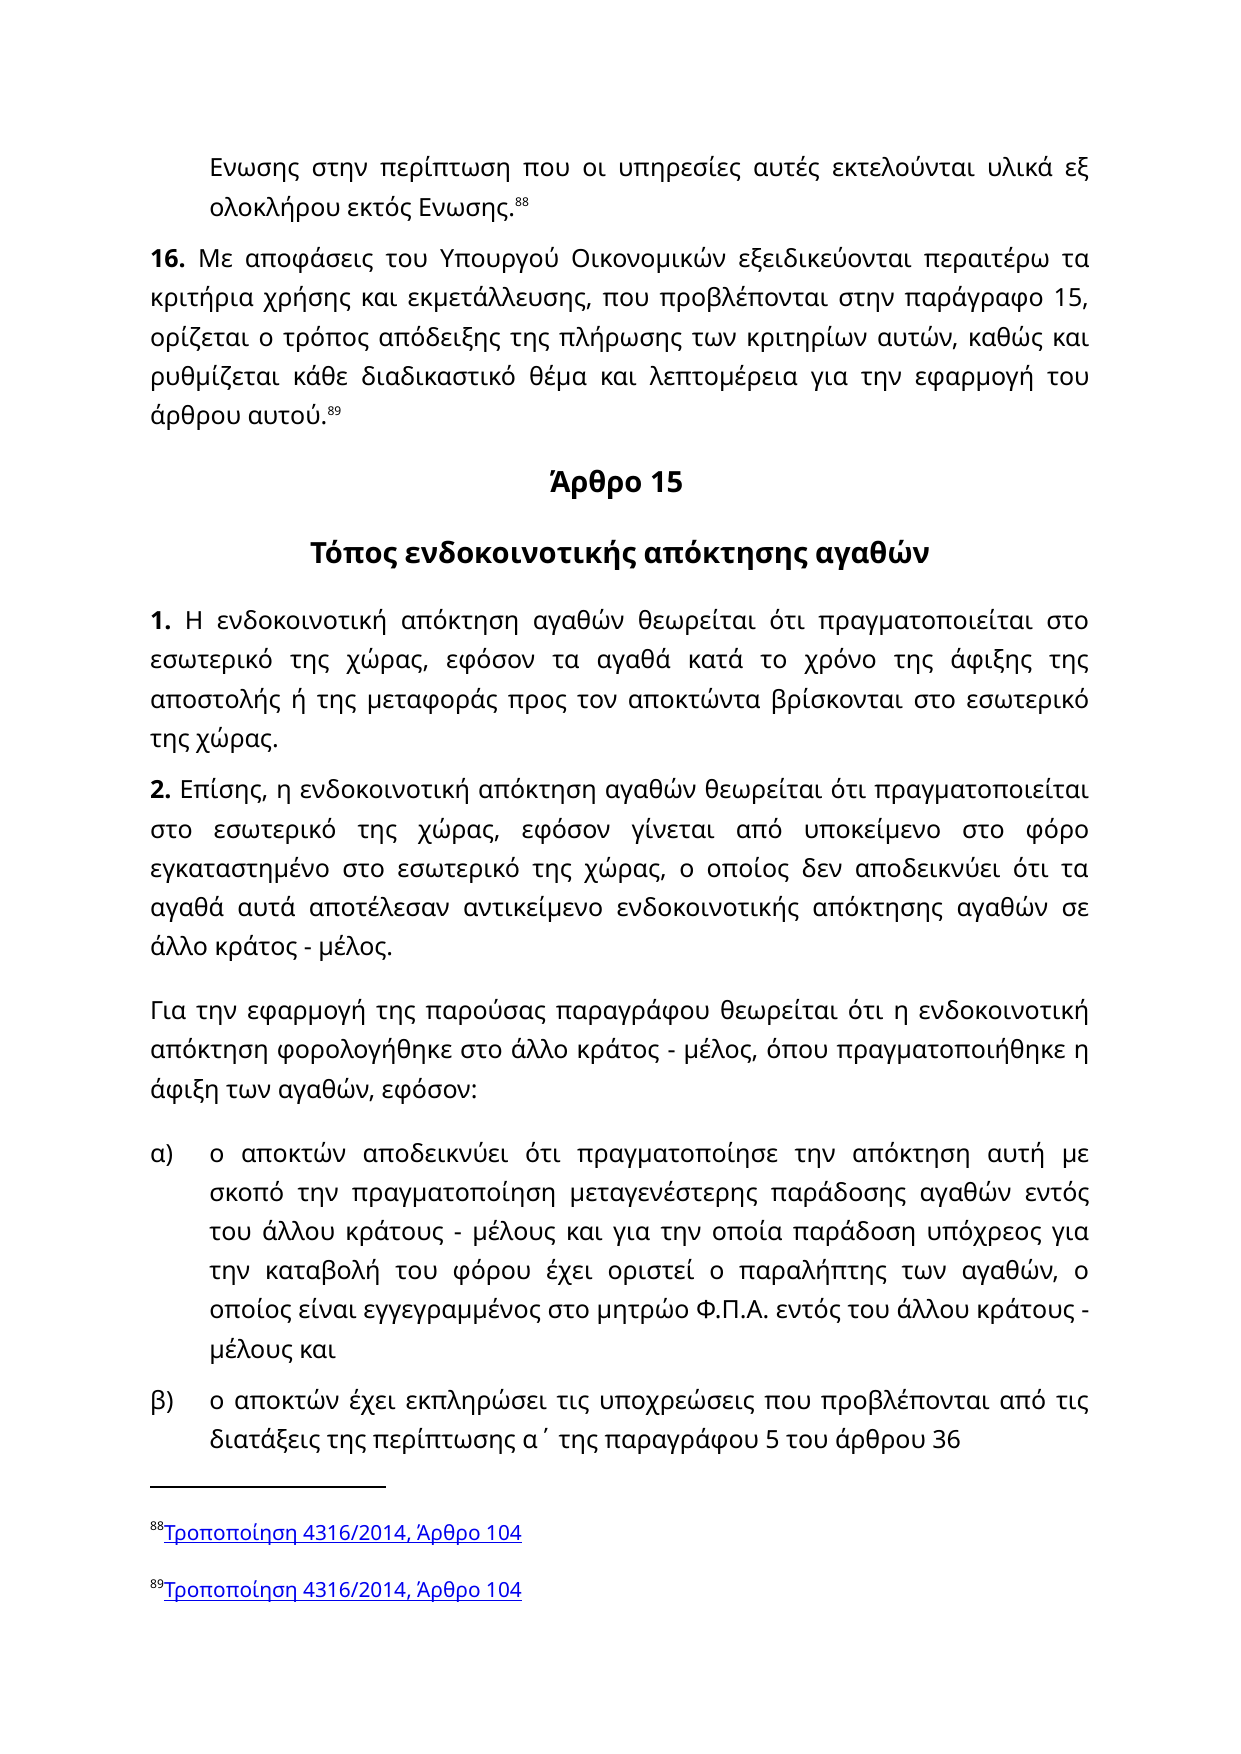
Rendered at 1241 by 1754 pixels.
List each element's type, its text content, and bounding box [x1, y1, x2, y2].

text Για την εφαρμογή της παρούσας παραγράφου θεωρείται ότι η ενδοκοινοτική απόκτηση φορολογήθηκε στο άλλο κράτος - μέλος, όπου πραγματοποιήθηκε η άφιξη των αγαθών, εφόσον: [150, 993, 1090, 1105]
text Τροποποίηση 4316/2014, Άρθρο 104 [150, 1576, 1090, 1604]
text 16. Με αποφάσεις του Υπουργού Οικονομικών εξειδικεύονται περαιτέρω τα κριτήρια χρήσης και εκμετάλλευσης, που προβλέπονται στην παράγραφο 15, ορίζεται ο τρόπος απόδειξης της πλήρωσης των κριτηρίων αυτών, καθώς και ρυθμίζεται κάθε διαδικαστικό θέμα και λεπτομέρεια για την εφαρμογή του άρθρου αυτού. [150, 241, 1090, 432]
text Τροποποίηση 4316/2014, Άρθρο 104 [150, 1518, 1090, 1546]
list β) ο αποκτών έχει εκπληρώσει τις υποχρεώσεις που προβλέπονται από τις διατάξεις της περίπτωσης α΄ της παραγράφου 5 του άρθρου 36 [150, 1383, 1090, 1456]
text 1. Η ενδοκοινοτική απόκτηση αγαθών θεωρείται ότι πραγματοποιείται στο εσωτερικό της χώρας, εφόσον τα αγαθά κατά το χρόνο της άφιξης της αποστολής ή της μεταφοράς προς τον αποκτώντα βρίσκονται στο εσωτερικό της χώρας. [150, 603, 1090, 754]
list Ενωσης στην περίπτωση που οι υπηρεσίες αυτές εκτελούνται υλικά εξ ολοκλήρου εκτός Ενωσης. [150, 150, 1090, 223]
list α) ο αποκτών αποδεικνύει ότι πραγματοποίησε την απόκτηση αυτή με σκοπό την πραγματοποίηση μεταγενέστερης παράδοσης αγαθών εντός του άλλου κράτους - μέλους και για την οποία παράδοση υπόχρεος για την καταβολή του φόρου έχει οριστεί ο παραλήπτης των αγαθών, ο οποίος είναι εγγεγραμμένος στο μητρώο Φ.Π.Α. εντός του άλλου κράτους - μέλους και [150, 1135, 1090, 1365]
text 2. Επίσης, η ενδοκοινοτική απόκτηση αγαθών θεωρείται ότι πραγματοποιείται στο εσωτερικό της χώρας, εφόσον γίνεται από υποκείμενο στο φόρο εγκαταστημένο στο εσωτερικό της χώρας, ο οποίος δεν αποδεικνύει ότι τα αγαθά αυτά αποτέλεσαν αντικείμενο ενδοκοινοτικής απόκτησης αγαθών σε άλλο κράτος - μέλος. [150, 772, 1090, 963]
subtitle Άρθρο 15 [150, 462, 1090, 501]
subtitle Τόπος ενδοκοινοτικής απόκτησης αγαθών [150, 532, 1090, 572]
